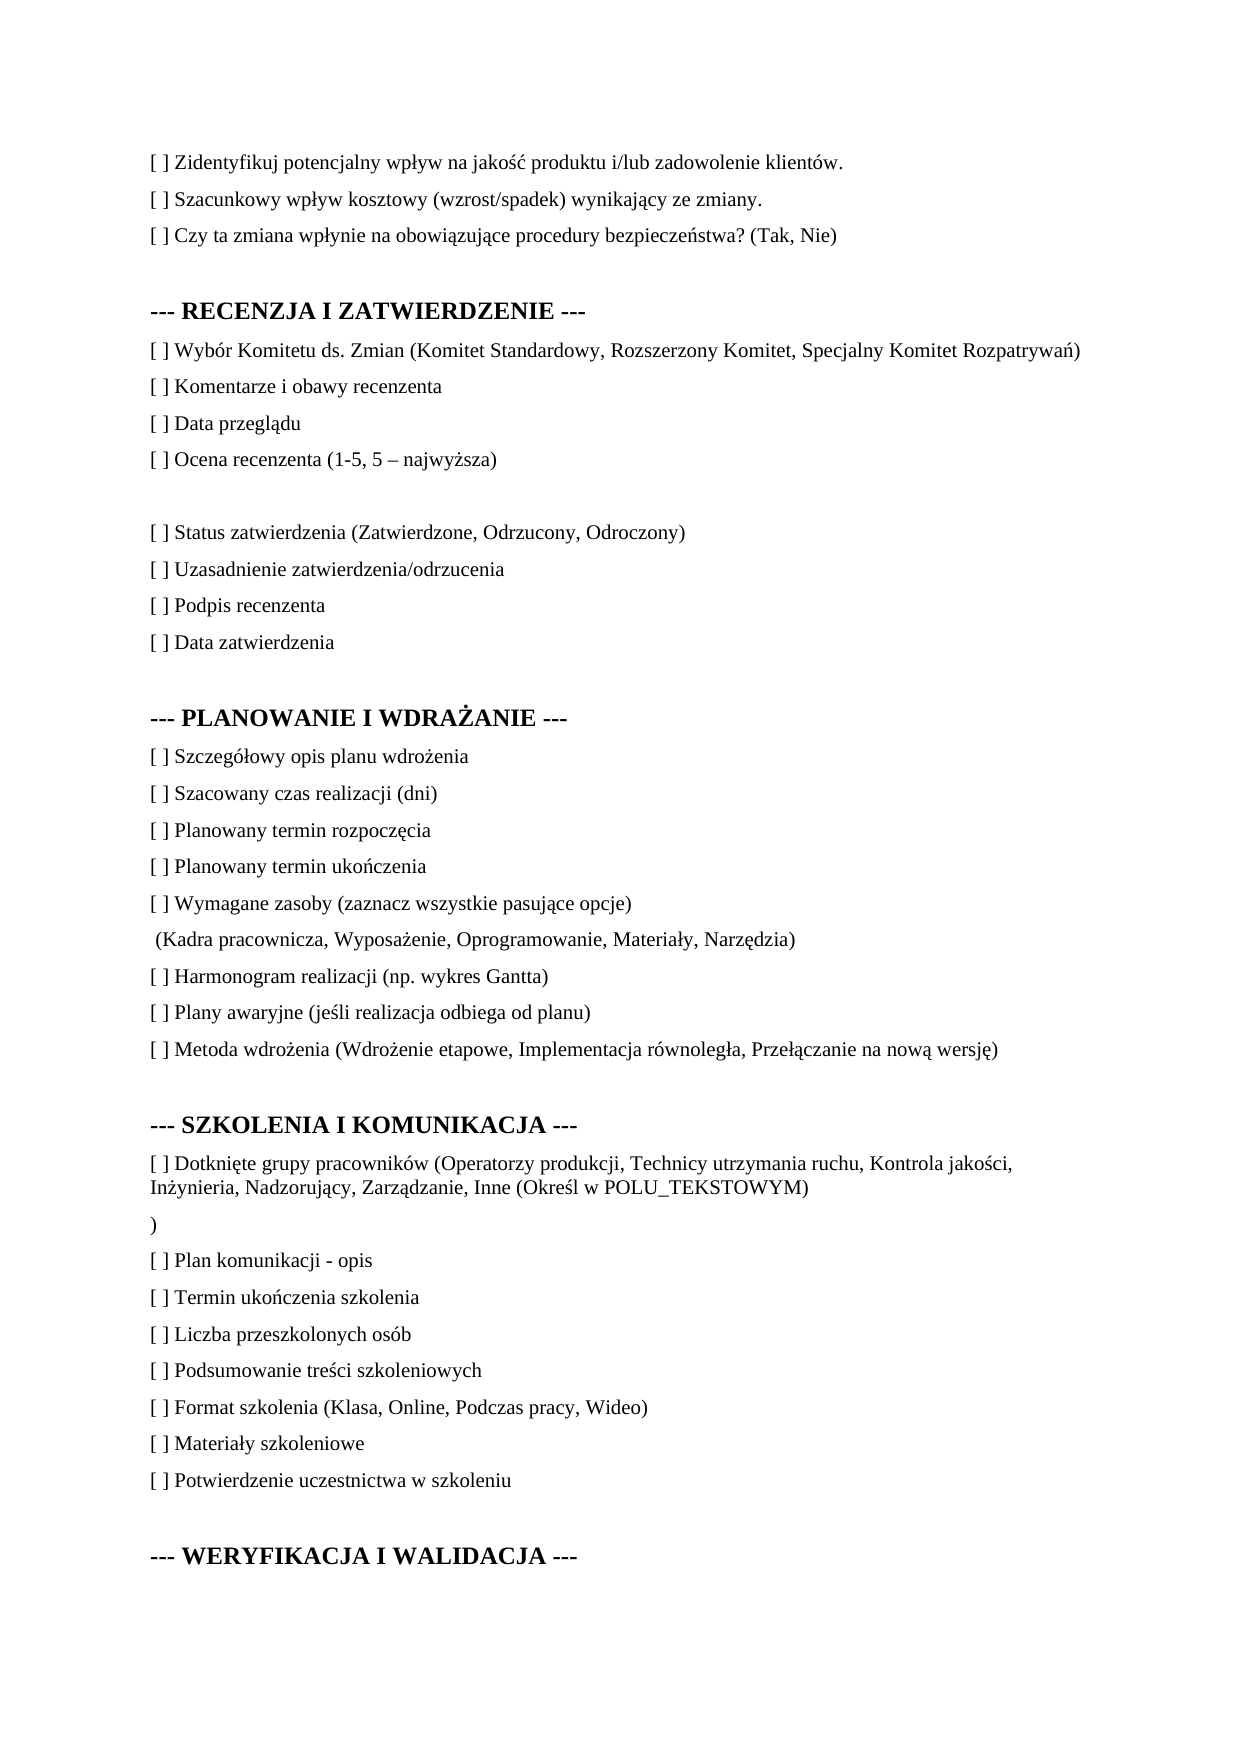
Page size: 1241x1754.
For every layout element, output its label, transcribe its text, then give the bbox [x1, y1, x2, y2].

text (Kadra pracownicza, Wyposażenie, Oprogramowanie, Materiały, Narzędzia) [150, 927, 1090, 951]
text [ ] Podsumowanie treści szkoleniowych [150, 1358, 1090, 1382]
text [ ] Status zatwierdzenia (Zatwierdzone, Odrzucony, Odroczony) [150, 520, 1090, 544]
text [ ] Harmonogram realizacji (np. wykres Gantta) [150, 964, 1090, 988]
text [ ] Dotknięte grupy pracowników (Operatorzy produkcji, Technicy utrzymania ruchu, Kontrola jakości, Inżynieria, Nadzorujący, Zarządzanie, Inne (Określ w POLU_TEKSTOWYM) [150, 1151, 1090, 1199]
text [ ] Liczba przeszkolonych osób [150, 1322, 1090, 1346]
text --- SZKOLENIA I KOMUNIKACJA --- [150, 1110, 1090, 1139]
text --- RECENZJA I ZATWIERDZENIE --- [150, 296, 1090, 325]
text [ ] Podpis recenzenta [150, 593, 1090, 617]
text [ ] Metoda wdrożenia (Wdrożenie etapowe, Implementacja równoległa, Przełączanie na nową wersję) [150, 1037, 1090, 1061]
text [ ] Planowany termin rozpoczęcia [150, 817, 1090, 842]
text --- PLANOWANIE I WDRAŻANIE --- [150, 703, 1090, 732]
text [ ] Komentarze i obawy recenzenta [150, 374, 1090, 398]
text [ ] Data przeglądu [150, 411, 1090, 435]
text [ ] Szacowany czas realizacji (dni) [150, 781, 1090, 805]
text [ ] Materiały szkoleniowe [150, 1431, 1090, 1455]
text [ ] Termin ukończenia szkolenia [150, 1285, 1090, 1309]
text [ ] Plan komunikacji - opis [150, 1248, 1090, 1272]
text [ ] Uzasadnienie zatwierdzenia/odrzucenia [150, 557, 1090, 581]
text [ ] Potwierdzenie uczestnictwa w szkoleniu [150, 1468, 1090, 1492]
text [ ] Wybór Komitetu ds. Zmian (Komitet Standardowy, Rozszerzony Komitet, Specjalny Komitet Rozpatrywań) [150, 337, 1090, 362]
text ) [150, 1212, 1090, 1236]
text [ ] Szacunkowy wpływ kosztowy (wzrost/spadek) wynikający ze zmiany. [150, 187, 1090, 211]
text [ ] Plany awaryjne (jeśli realizacja odbiega od planu) [150, 1000, 1090, 1024]
text [ ] Planowany termin ukończenia [150, 854, 1090, 878]
text [ ] Szczegółowy opis planu wdrożenia [150, 744, 1090, 768]
text [ ] Data zatwierdzenia [150, 630, 1090, 654]
text [ ] Czy ta zmiana wpłynie na obowiązujące procedury bezpieczeństwa? (Tak, Nie) [150, 223, 1090, 247]
text [ ] Zidentyfikuj potencjalny wpływ na jakość produktu i/lub zadowolenie klientów. [150, 150, 1090, 174]
text [ ] Format szkolenia (Klasa, Online, Podczas pracy, Wideo) [150, 1395, 1090, 1419]
text [ ] Ocena recenzenta (1-5, 5 – najwyższa) [150, 447, 1090, 471]
text --- WERYFIKACJA I WALIDACJA --- [150, 1541, 1090, 1570]
text [ ] Wymagane zasoby (zaznacz wszystkie pasujące opcje) [150, 891, 1090, 915]
